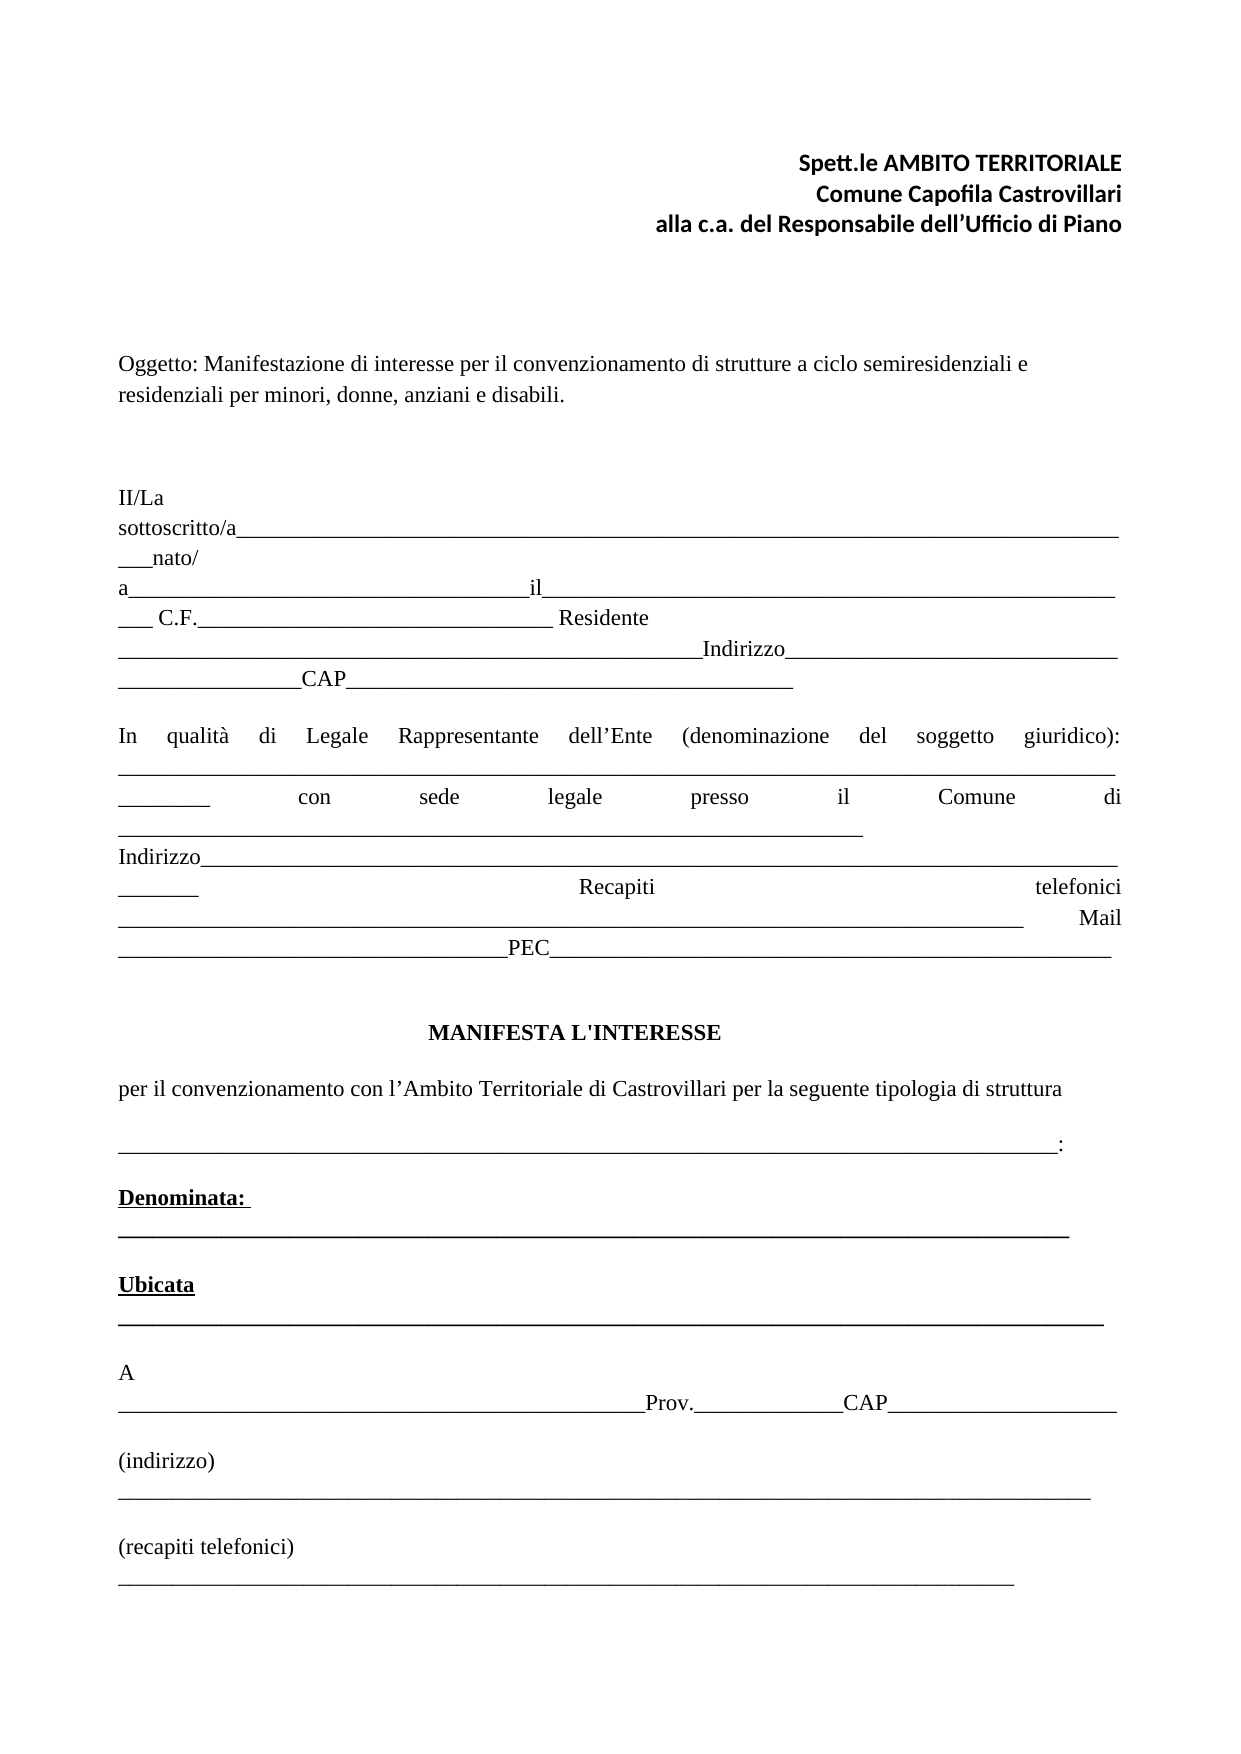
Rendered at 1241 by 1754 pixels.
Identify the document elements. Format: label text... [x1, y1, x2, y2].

text MANIFESTA L'INTERESSE [118, 1017, 1122, 1046]
text Comune Capofila Castrovillari [118, 178, 1122, 209]
text (indirizzo) _________________________________________________________________________________________ [118, 1447, 1122, 1502]
text Spett.le AMBITO TERRITORIALE [118, 148, 1122, 178]
text A ______________________________________________Prov._____________CAP____________________ [118, 1359, 1122, 1416]
text Oggetto: Manifestazione di interesse per il convenzionamento di strutture a ciclo semiresidenziali e residenziali per minori, donne, anziani e disabili. [118, 349, 1122, 408]
text In qualità di Legale Rappresentante dell’Ente (denominazione del soggetto giuridico): _______________________________________________________________________________________________ con sede legale presso il Comune di _________________________________________________________________ Indirizzo_______________________________________________________________________________________ Recapiti telefonici _______________________________________________________________________________ Mail __________________________________PEC_________________________________________________ [118, 722, 1122, 960]
text __________________________________________________________________________________: [118, 1128, 1122, 1157]
text per il convenzionamento con l’Ambito Territoriale di Castrovillari per la seguente tipologia di struttura [118, 1073, 1122, 1101]
text (recapiti telefonici) __________________________________________________________________________________ [118, 1533, 1122, 1589]
text Ubicata ______________________________________________________________________________________ [118, 1272, 1122, 1328]
text II/La sottoscritto/a________________________________________________________________________________nato/a___________________________________il_____________________________________________________ C.F._______________________________ Residente ___________________________________________________Indirizzo_____________________________________________CAP_______________________________________ [118, 483, 1122, 691]
text Denominata: ___________________________________________________________________________________ [118, 1184, 1122, 1240]
text alla c.a. del Responsabile dell’Ufficio di Piano [118, 209, 1122, 239]
